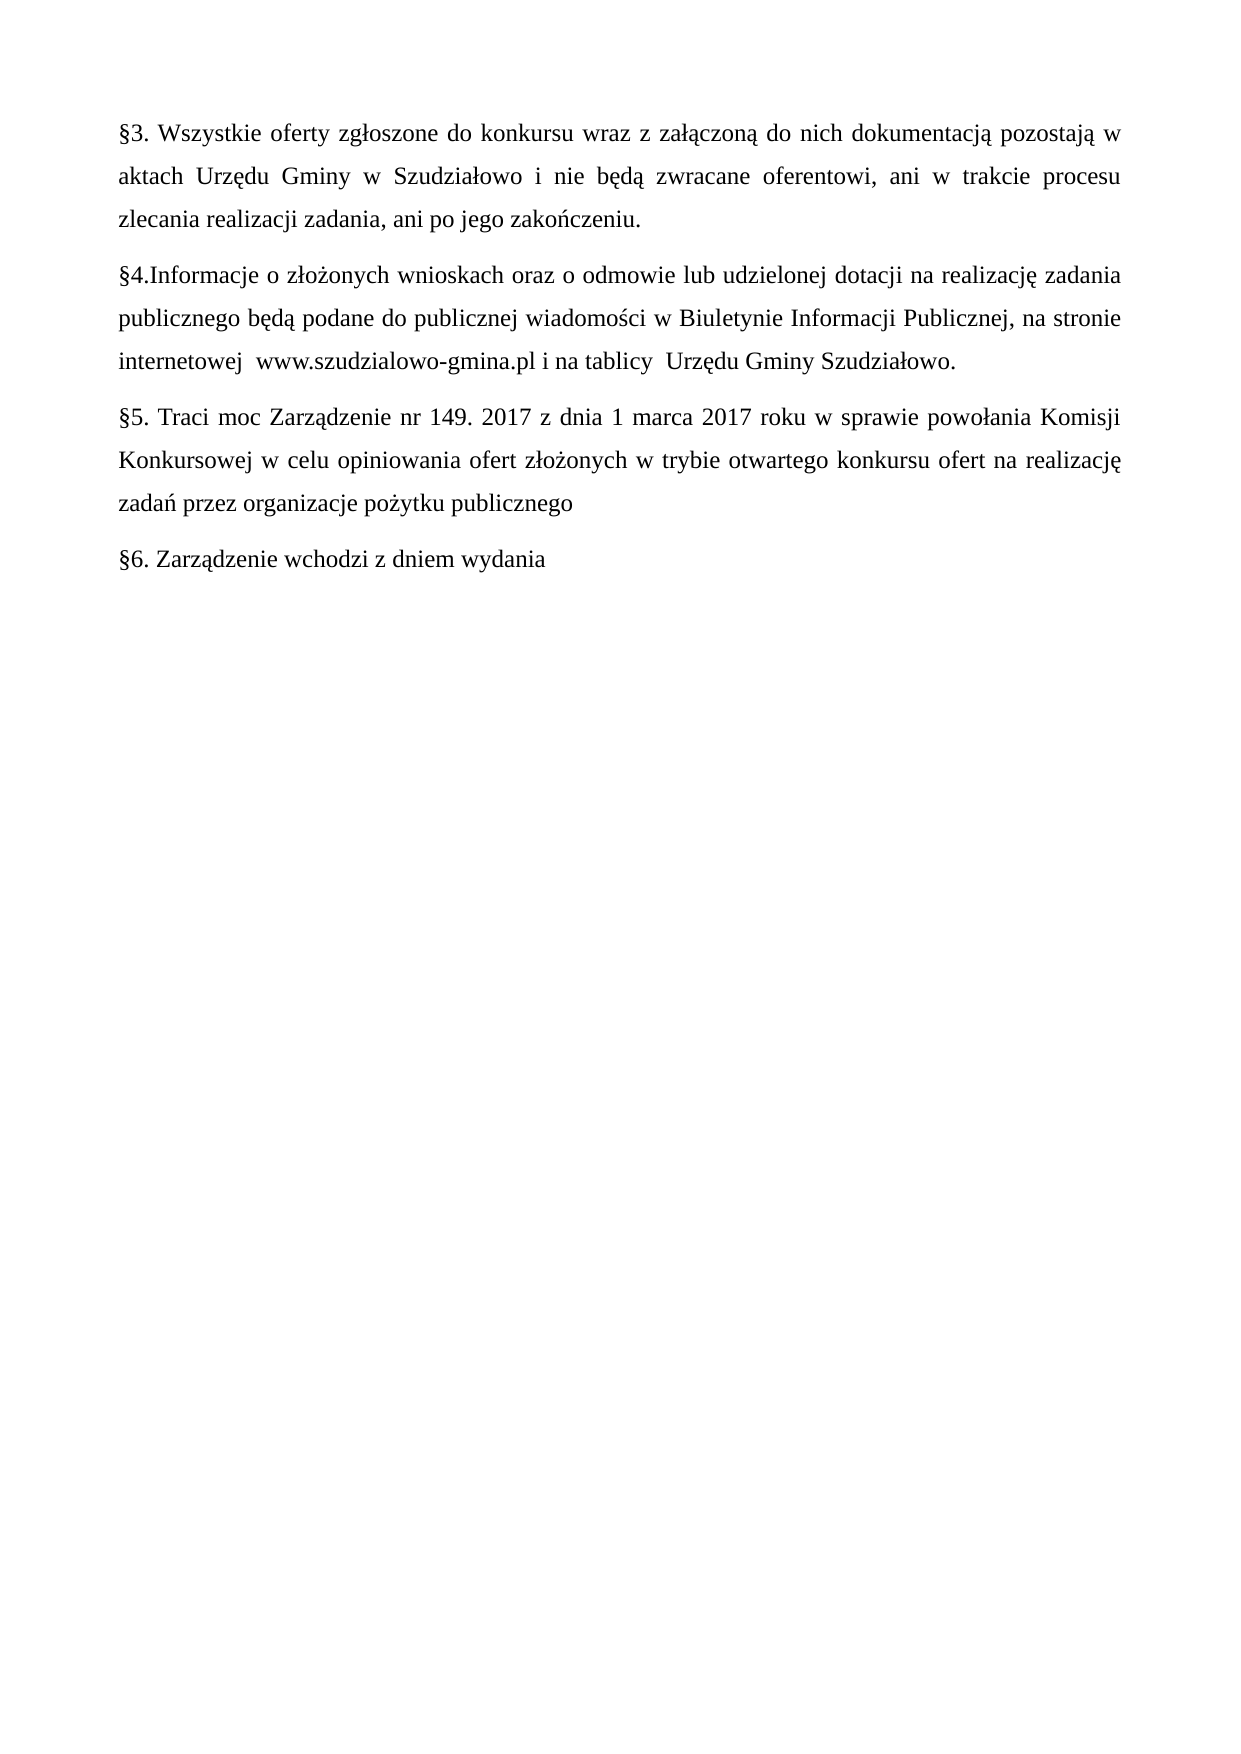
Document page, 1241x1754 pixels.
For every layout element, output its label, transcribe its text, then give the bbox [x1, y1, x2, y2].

text §3. Wszystkie oferty zgłoszone do konkursu wraz z załączoną do nich dokumentacją pozostają w aktach Urzędu Gminy w Szudziałowo i nie będą zwracane oferentowi, ani w trakcie procesu zlecania realizacji zadania, ani po jego zakończeniu. [118, 118, 1122, 233]
text §5. Traci moc Zarządzenie nr 149. 2017 z dnia 1 marca 2017 roku w sprawie powołania Komisji Konkursowej w celu opiniowania ofert złożonych w trybie otwartego konkursu ofert na realizację zadań przez organizacje pożytku publicznego [118, 402, 1122, 517]
text §4.Informacje o złożonych wnioskach oraz o odmowie lub udzielonej dotacji na realizację zadania publicznego będą podane do publicznej wiadomości w Biuletynie Informacji Publicznej, na stronie internetowej www.szudzialowo-gmina.pl i na tablicy Urzędu Gminy Szudziałowo. [118, 260, 1122, 375]
text §6. Zarządzenie wchodzi z dniem wydania [118, 544, 1122, 572]
